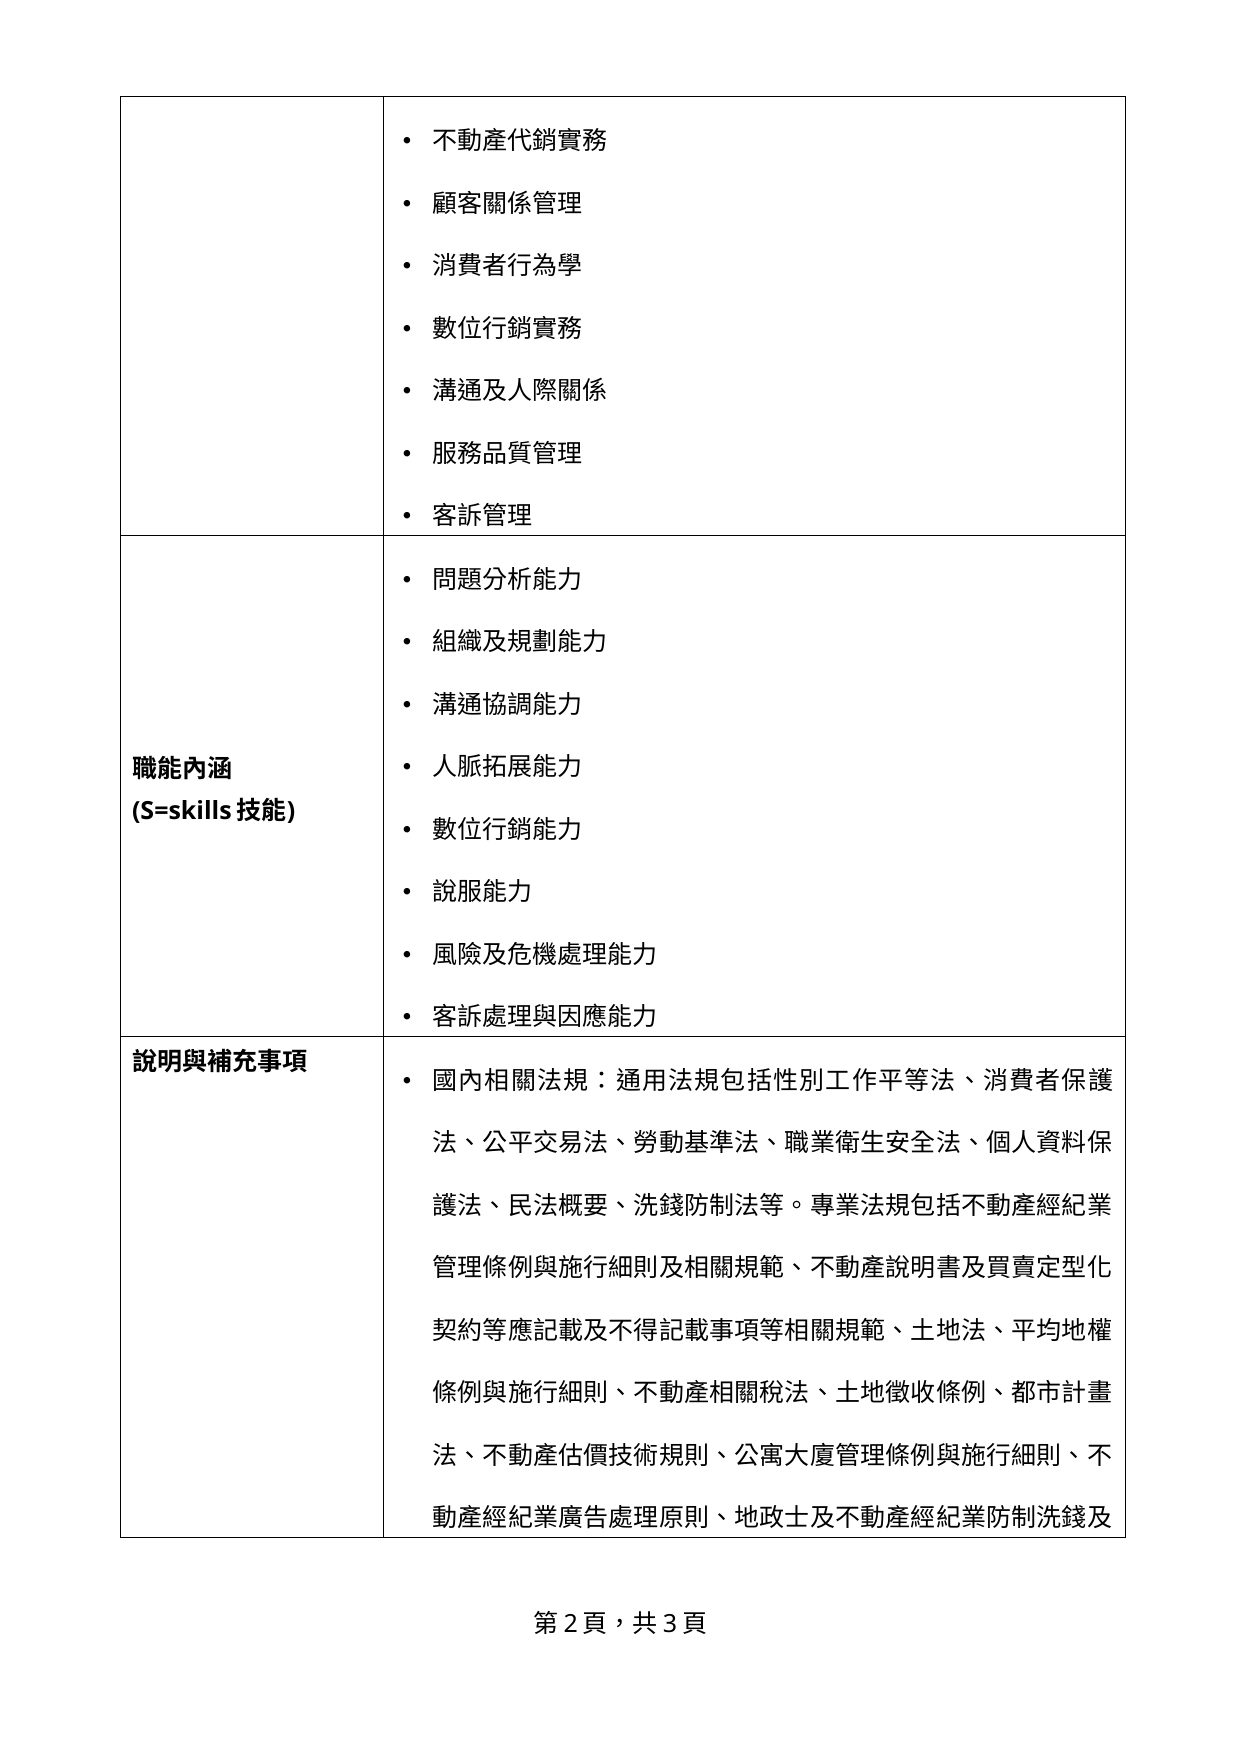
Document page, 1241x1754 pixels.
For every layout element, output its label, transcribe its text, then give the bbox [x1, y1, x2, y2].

table_cell 問題分析能力 組織及規劃能力 溝通協調能力 人脈拓展能力 數位行銷能力 說服能力 風險及危機處理能力 客訴處理與因應能力 [384, 536, 1125, 1036]
table_cell [121, 97, 383, 535]
table_cell 職能內涵 (S=skills技能) [121, 536, 383, 1036]
table_cell 國內相關法規 組織規章及作業程序 不動產代銷實務 顧客關係管理 消費者行為學 數位行銷實務 溝通及人際關係 服務品質管理 客訴管理 [384, 97, 1125, 535]
table_cell 說明與補充事項 [121, 1037, 383, 1537]
table_cell 國內相關法規：通用法規包括性別工作平等法、消費者保護法、公平交易法、勞動基準法、職業衛生安全法、個人資料保護法、民法概要、洗錢防制法等。專業法規包括不動產經紀業管理條例與施行細則及相關規範、不動產說明書及買賣定型化契約等應記載及不得記載事項等相關規範、土地法、平均地權條例與施行細則、不動產相關稅法、土地徵收條例、都市計畫法、不動產估價技術規則、公寓大廈管理條例與施行細則、不動產經紀業廣告處理原則、地政士及不動產經紀業防制洗錢及 [384, 1037, 1125, 1537]
